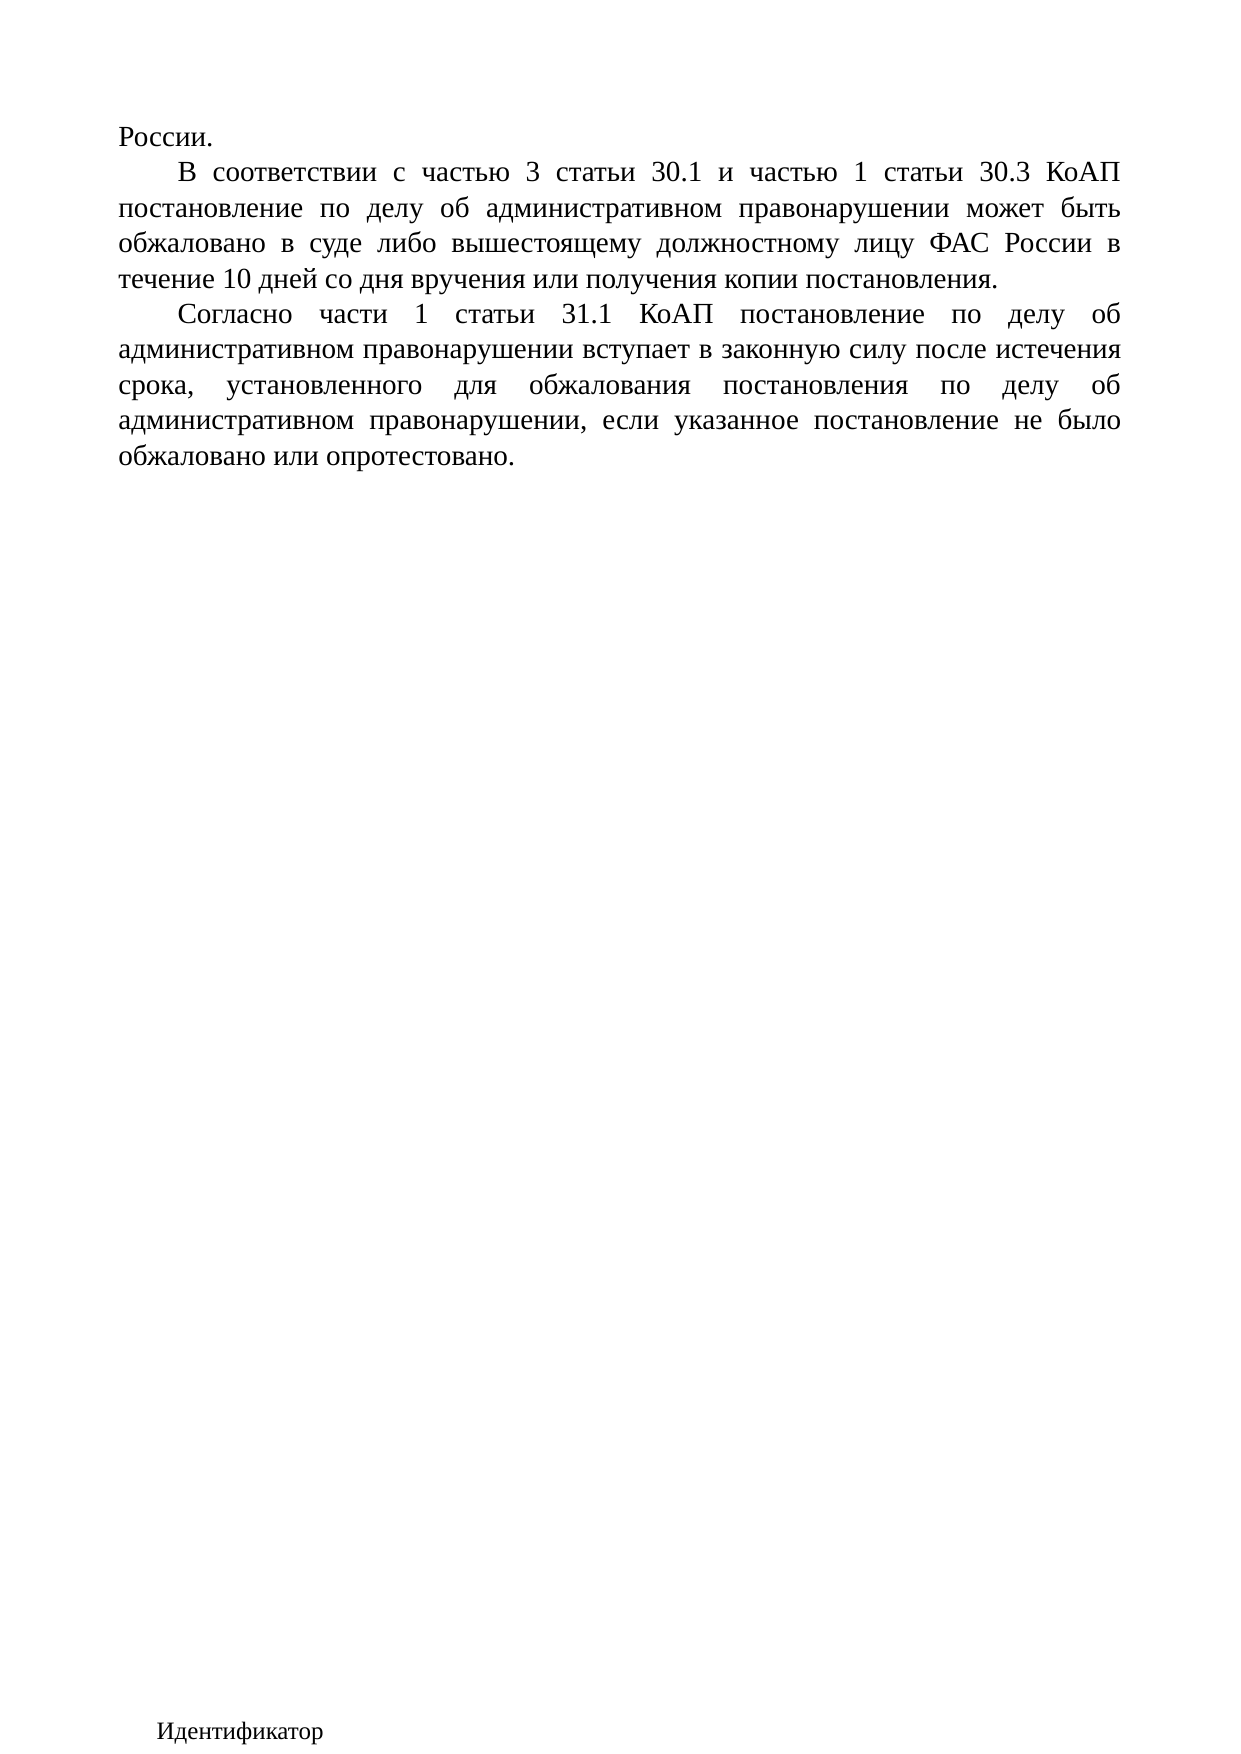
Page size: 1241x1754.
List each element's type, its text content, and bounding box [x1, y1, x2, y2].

text В соответствии с частью 3 статьи 30.1 и частью 1 статьи 30.3 КоАП постановление по делу об административном правонарушении может быть обжаловано в суде либо вышестоящему должностному лицу ФАС России в течение 10 дней со дня вручения или получения копии постановления. [118, 153, 1122, 295]
text Согласно части 1 статьи 31.1 КоАП постановление по делу об административном правонарушении вступает в законную силу после истечения срока, установленного для обжалования постановления по делу об административном правонарушении, если указанное постановление не было обжаловано или опротестовано. [118, 295, 1122, 472]
text России. [118, 118, 1122, 153]
